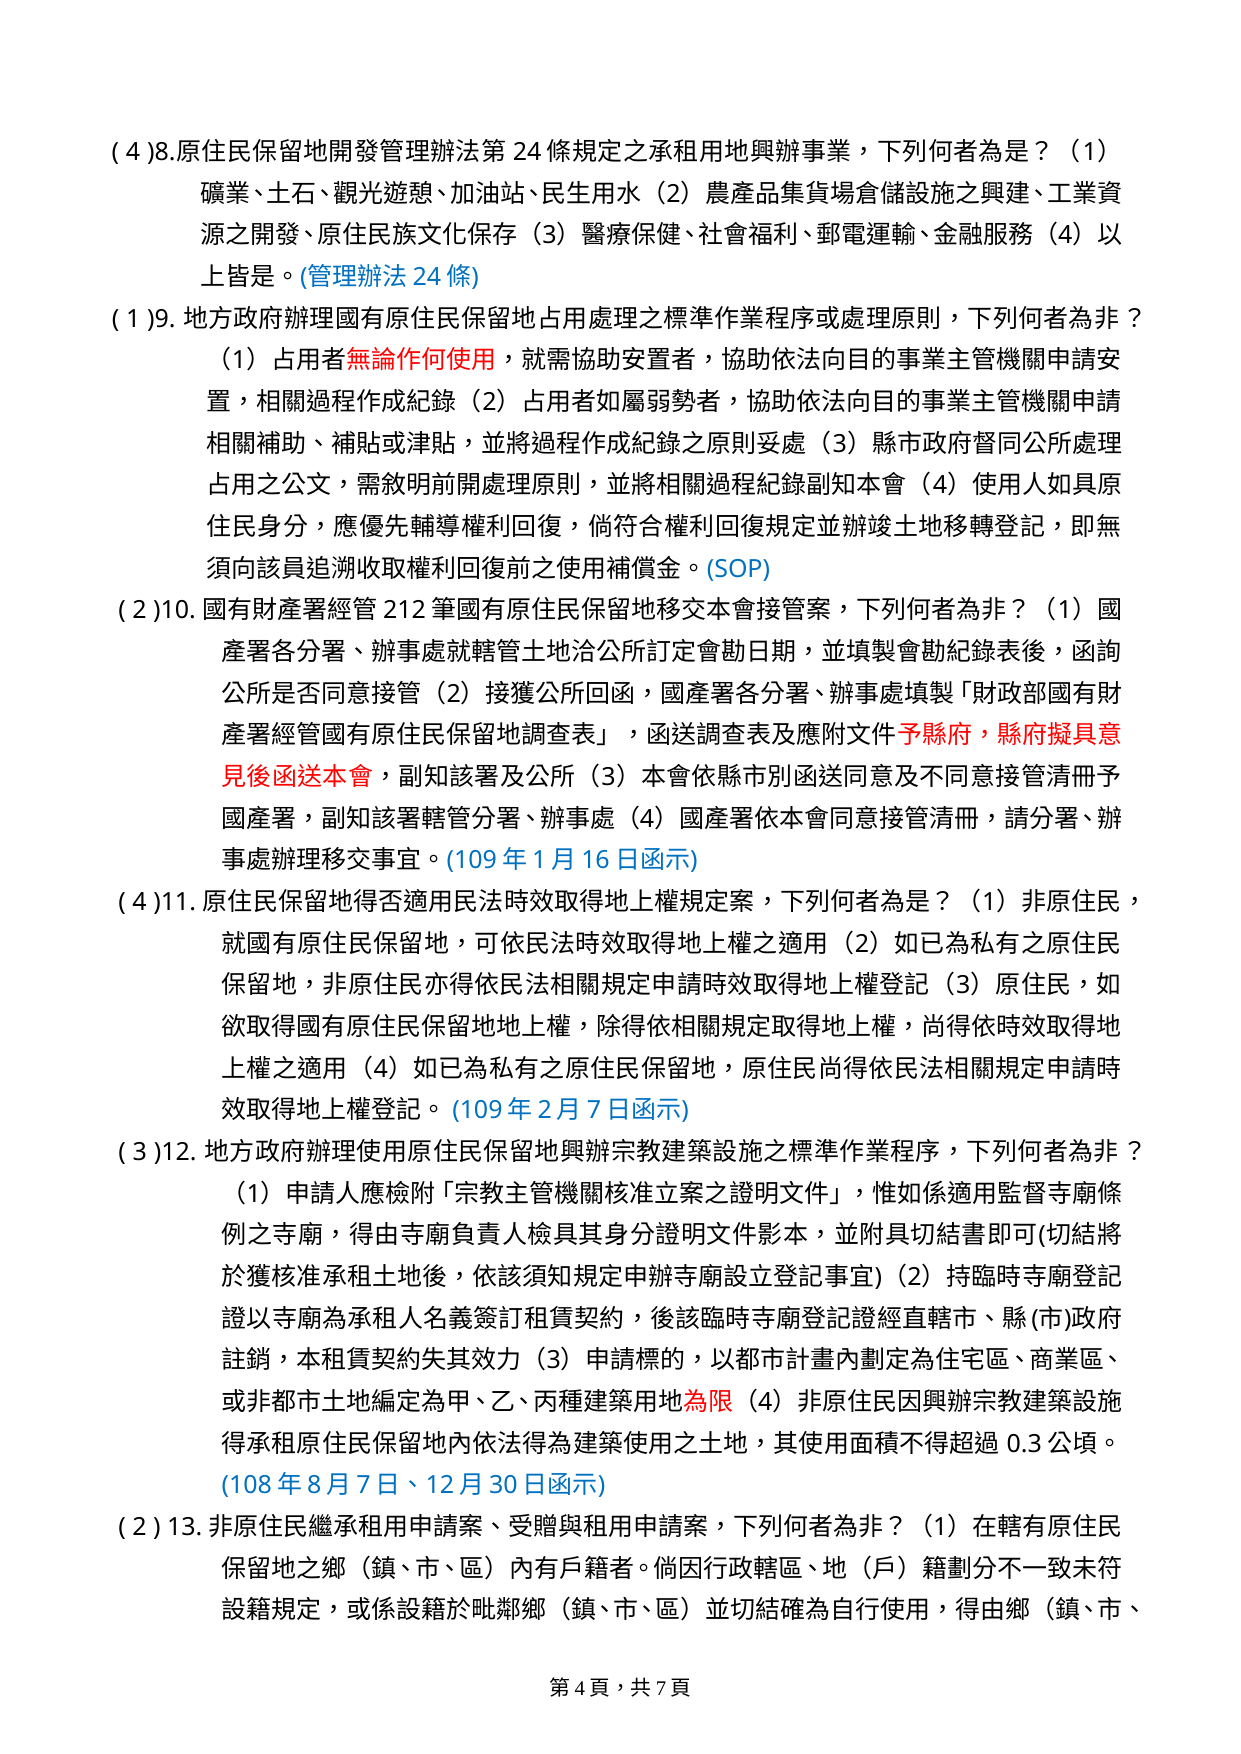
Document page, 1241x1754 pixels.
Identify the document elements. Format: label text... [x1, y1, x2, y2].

text ( 4 )11. 原住民保留地得否適用民法時效取得地上權規定案，下列何者為是？（1）非原住民，就國有原住民保留地，可依民法時效取得地上權之適用（2）如已為私有之原住民保留地，非原住民亦得依民法相關規定申請時效取得地上權登記（3）原住民，如欲取得國有原住民保留地地上權，除得依相關規定取得地上權，尚得依時效取得地上權之適用（4）如已為私有之原住民保留地，原住民尚得依民法相關規定申請時效取得地上權登記。 (109年2月7日函示) [118, 877, 1122, 1127]
text ( 2 )10. 國有財產署經管212筆國有原住民保留地移交本會接管案，下列何者為非？（1）國產署各分署、辦事處就轄管土地洽公所訂定會勘日期，並填製會勘紀錄表後，函詢公所是否同意接管（2）接獲公所回函，國產署各分署、辦事處填製「財政部國有財產署經管國有原住民保留地調查表」，函送調查表及應附文件予縣府，縣府擬具意見後函送本會，副知該署及公所（3）本會依縣市別函送同意及不同意接管清冊予國產署，副知該署轄管分署、辦事處（4）國產署依本會同意接管清冊，請分署、辦事處辦理移交事宜。(109年1月16日函示) [118, 585, 1122, 877]
text ( 2 ) 13. 非原住民繼承租用申請案、受贈與租用申請案，下列何者為非？（1）在轄有原住民保留地之鄉（鎮、市、區）內有戶籍者。倘因行政轄區、地（戶）籍劃分不一致未符設籍規定，或係設籍於毗鄰鄉（鎮、市、區）並切結確為自行使用，得由鄉（鎮、市、區）公所現場勘查並調查相關事實，審核繼受人確有自行使用事實無誤後，報經直轄市、縣（市）政府核准辦理（2）受贈與租用申請案，繼受人可為原承租人直系血親親屬且有實際使用事實者（3）受贈與租用申請案，繼受人可為原住民者，且經審查確認得循公告分配程序取得所有權（4）受贈與租用申請案，繼受人可為因承租依法得為建築使用之原住民保留地作為自住房屋基地，且地上業經興建合法房屋，後建物所有權因故轉讓予第三人，由建物所有權人受讓土地租賃契約者。 (108年8月7日、12月30日函示) [118, 1502, 1122, 1627]
text ( 4 )8.原住民保留地開發管理辦法第24條規定之承租用地興辦事業，下列何者為是？（1）礦業、土石、觀光遊憩、加油站、民生用水（2）農產品集貨場倉儲設施之興建、工業資源之開發、原住民族文化保存（3）醫療保健、社會福利、郵電運輸、金融服務（4）以上皆是。(管理辦法24條) [111, 127, 1122, 294]
text ( 3 )12. 地方政府辦理使用原住民保留地興辦宗教建築設施之標準作業程序，下列何者為非？（1）申請人應檢附「宗教主管機關核准立案之證明文件」，惟如係適用監督寺廟條例之寺廟，得由寺廟負責人檢具其身分證明文件影本，並附具切結書即可(切結將於獲核准承租土地後，依該須知規定申辦寺廟設立登記事宜)（2）持臨時寺廟登記證以寺廟為承租人名義簽訂租賃契約，後該臨時寺廟登記證經直轄市、縣(市)政府註銷，本租賃契約失其效力（3）申請標的，以都市計畫內劃定為住宅區、商業區、或非都市土地編定為甲、乙、丙種建築用地為限（4）非原住民因興辦宗教建築設施，得承租原住民保留地內依法得為建築使用之土地，其使用面積不得超過0.3公頃。(108年8月7日、12月30日函示) [118, 1127, 1122, 1502]
text ( 1 )9. 地方政府辦理國有原住民保留地占用處理之標準作業程序或處理原則，下列何者為非？（1）占用者無論作何使用，就需協助安置者，協助依法向目的事業主管機關申請安置，相關過程作成紀錄（2）占用者如屬弱勢者，協助依法向目的事業主管機關申請相關補助、補貼或津貼，並將過程作成紀錄之原則妥處（3）縣市政府督同公所處理占用之公文，需敘明前開處理原則，並將相關過程紀錄副知本會（4）使用人如具原住民身分，應優先輔導權利回復，倘符合權利回復規定並辦竣土地移轉登記，即無須向該員追溯收取權利回復前之使用補償金。(SOP) [112, 294, 1122, 585]
